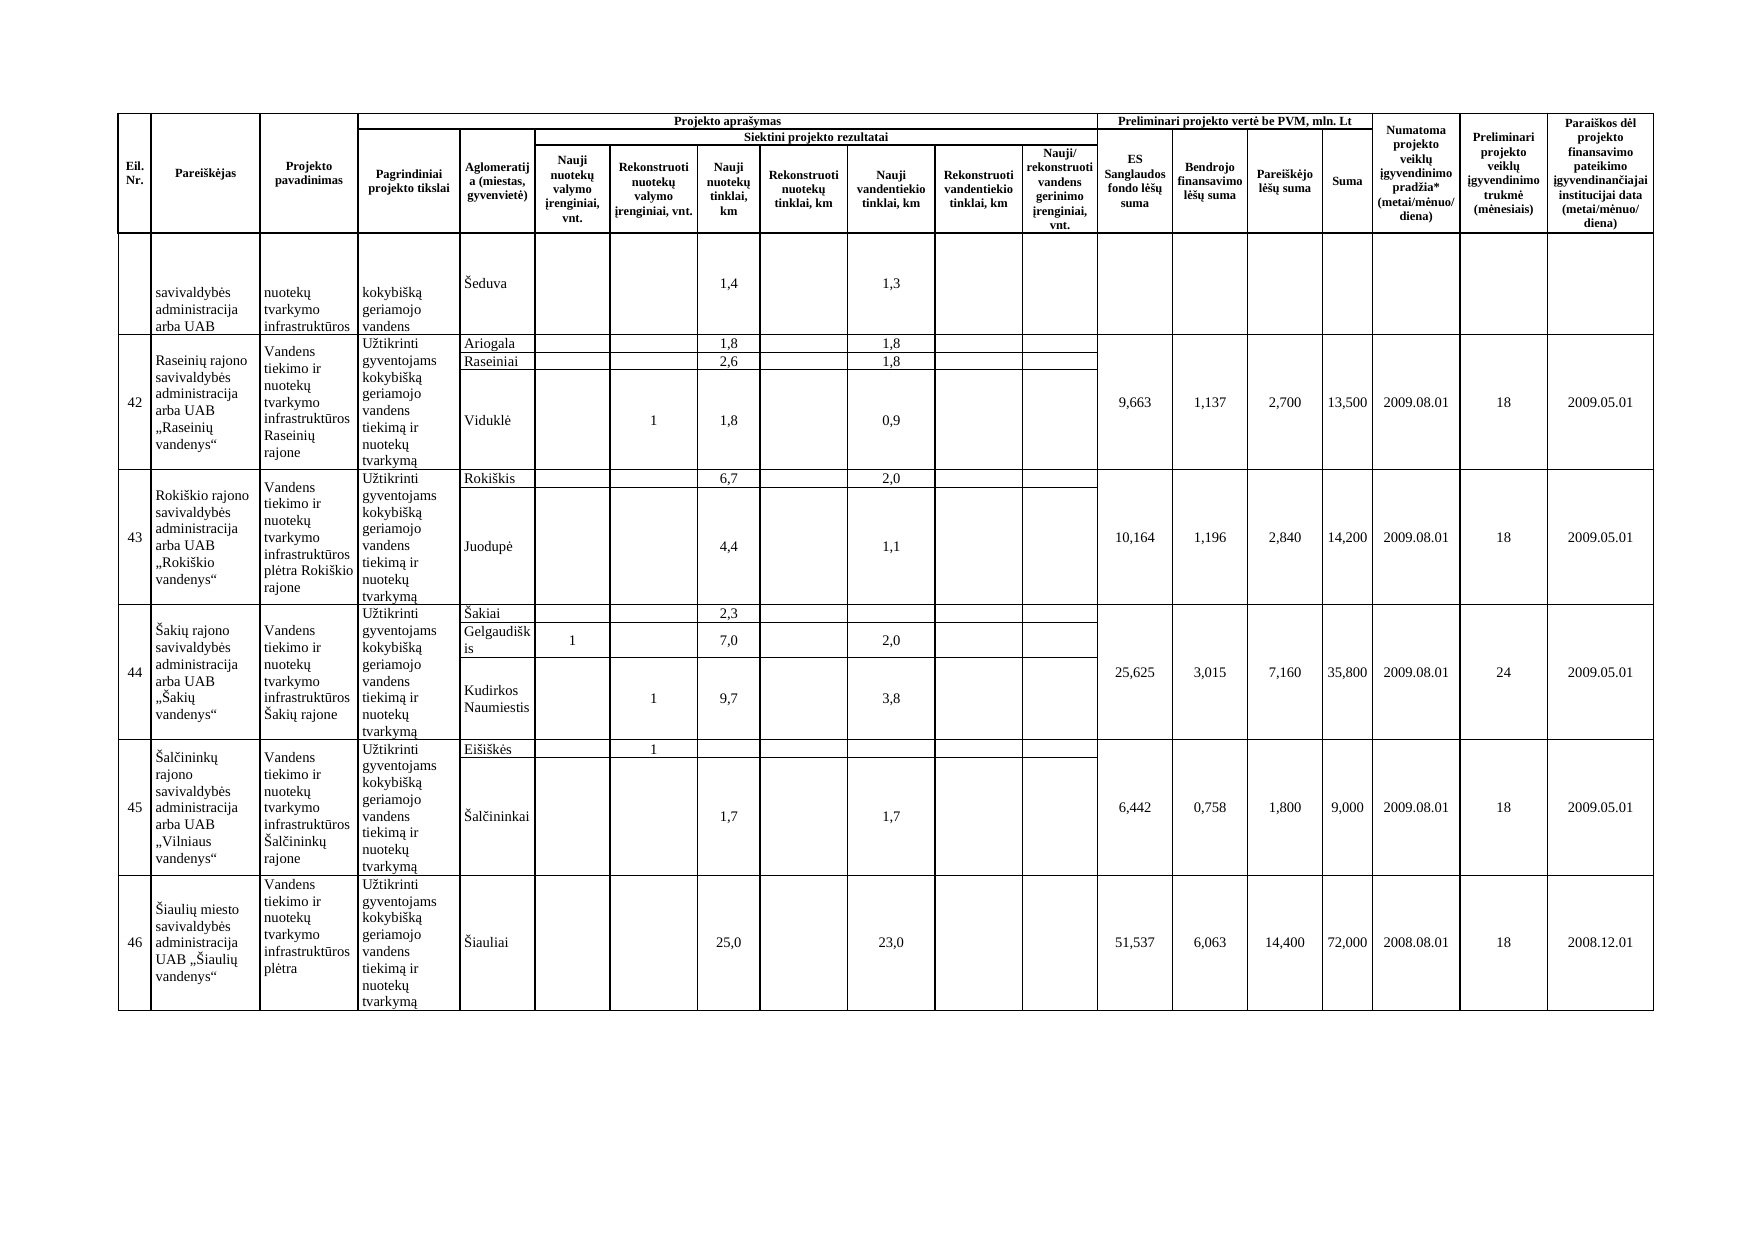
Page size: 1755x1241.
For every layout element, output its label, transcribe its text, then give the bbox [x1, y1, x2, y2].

table_cell 6,063 [1173, 876, 1247, 1010]
table_cell [761, 876, 847, 1010]
table_cell 2009.05.01 [1548, 740, 1653, 874]
table_header Pareiškėjas [152, 114, 259, 232]
table_cell [1023, 605, 1097, 622]
table_header Preliminari projekto veiklų įgyvendinimo trukmė (mėnesiais) [1461, 114, 1547, 232]
table_cell 23,0 [848, 876, 934, 1010]
table_cell 1,196 [1173, 470, 1247, 604]
table_cell 1,137 [1173, 335, 1247, 469]
table_cell [611, 876, 697, 1010]
table_header Projekto aprašymas [359, 114, 1097, 128]
table_cell Šeduva [461, 234, 534, 334]
table_cell 18 [1461, 470, 1547, 604]
table_cell Raseiniai [461, 353, 534, 369]
table_cell [1023, 488, 1097, 604]
table_cell Rekonstruoti vandentiekio tinklai, km [936, 146, 1022, 232]
table_cell [1373, 234, 1459, 334]
table_cell [611, 488, 697, 604]
table_cell [536, 758, 609, 874]
table_cell 43 [119, 470, 150, 604]
table_cell 2,840 [1248, 470, 1322, 604]
table_cell [761, 335, 847, 352]
table_cell [536, 740, 609, 757]
table_cell 51,537 [1098, 876, 1172, 1010]
table_cell 1,7 [848, 758, 934, 874]
table_cell Pagrindiniai projekto tikslai [359, 130, 459, 232]
table_cell [848, 605, 934, 622]
table_cell 13,500 [1323, 335, 1372, 469]
table_cell Užtikrinti gyventojams kokybišką geriamojo vandens tiekimą ir nuotekų tvarkymą [359, 605, 459, 739]
table_cell Eišiškės [461, 740, 534, 757]
table_cell [1323, 234, 1372, 334]
table_cell [611, 623, 697, 657]
table_cell [1023, 658, 1097, 739]
table_cell 1,7 [698, 758, 759, 874]
table_cell [119, 234, 150, 334]
table_cell Šalčininkai [461, 758, 534, 874]
table_cell Šakių rajono savivaldybės administracija arba UAB „Šakių vandenys“ [152, 605, 259, 739]
table_cell [536, 335, 609, 352]
table_cell [936, 470, 1022, 487]
table_cell Vandens tiekimo ir nuotekų tvarkymo infrastruktūros plėtra [261, 876, 357, 1010]
table_cell Užtikrinti gyventojams kokybišką geriamojo vandens tiekimą ir nuotekų tvarkymą [359, 876, 459, 1010]
table_cell 1,8 [848, 335, 934, 352]
table_cell 2008.12.01 [1548, 876, 1653, 1010]
table_cell 45 [119, 740, 150, 874]
table_cell [698, 740, 759, 757]
table_cell 1,8 [698, 335, 759, 352]
table_cell [1023, 335, 1097, 352]
table_cell Vandens tiekimo ir nuotekų tvarkymo infrastruktūros Raseinių rajone [261, 335, 357, 469]
table_cell 2009.05.01 [1548, 605, 1653, 739]
table_cell Raseinių rajono savivaldybės administracija arba UAB „Raseinių vandenys“ [152, 335, 259, 469]
table_header Projekto pavadinimas [261, 114, 357, 232]
table_cell [536, 488, 609, 604]
table_cell [761, 234, 847, 334]
table_cell 1 [536, 623, 609, 657]
table_cell 72,000 [1323, 876, 1372, 1010]
table_cell [611, 335, 697, 352]
table_cell 35,800 [1323, 605, 1372, 739]
table_cell [1248, 234, 1322, 334]
table_cell [761, 758, 847, 874]
table_cell [1023, 353, 1097, 369]
table_cell [1023, 876, 1097, 1010]
table_cell 25,625 [1098, 605, 1172, 739]
table_cell 46 [119, 876, 150, 1010]
table_cell [536, 605, 609, 622]
table_cell 2009.05.01 [1548, 335, 1653, 469]
table_cell 2,0 [848, 623, 934, 657]
table_cell Vandens tiekimo ir nuotekų tvarkymo infrastruktūros Šalčininkų rajone [261, 740, 357, 874]
table_cell 18 [1461, 876, 1547, 1010]
table_cell Nauji/ rekonstruoti vandens gerinimo įrenginiai, vnt. [1023, 146, 1097, 232]
table_cell Šiauliai [461, 876, 534, 1010]
table_cell 7,160 [1248, 605, 1322, 739]
table_cell [936, 353, 1022, 369]
table_cell [936, 658, 1022, 739]
table_cell [611, 605, 697, 622]
table_cell 2008.08.01 [1373, 876, 1459, 1010]
table_cell 6,442 [1098, 740, 1172, 874]
table_cell Rokiškio rajono savivaldybės administracija arba UAB „Rokiškio vandenys“ [152, 470, 259, 604]
table_cell [536, 370, 609, 469]
table_cell 2,3 [698, 605, 759, 622]
table_cell 14,200 [1323, 470, 1372, 604]
table_header Preliminari projekto vertė be PVM, mln. Lt [1098, 114, 1372, 128]
table_cell Rekonstruoti nuotekų tinklai, km [761, 146, 847, 232]
table_cell [1548, 234, 1653, 334]
table_cell Šiaulių miesto savivaldybės administracija UAB „Šiaulių vandenys“ [152, 876, 259, 1010]
table_cell [611, 353, 697, 369]
table_cell 7,0 [698, 623, 759, 657]
table_cell Vandens tiekimo ir nuotekų tvarkymo infrastruktūros plėtra Radviliškio rajone [261, 234, 357, 334]
table_cell 1,8 [848, 353, 934, 369]
table_cell Kudirkos Naumiestis [461, 658, 534, 739]
table_cell [936, 758, 1022, 874]
table_cell [936, 234, 1022, 334]
table_cell Ariogala [461, 335, 534, 352]
table_cell 18 [1461, 335, 1547, 469]
table_cell [761, 470, 847, 487]
table_cell [611, 234, 697, 334]
table_cell Šalčininkų rajono savivaldybės administracija arba UAB „Vilniaus vandenys“ [152, 740, 259, 874]
table_cell [1461, 234, 1547, 334]
table_cell 9,7 [698, 658, 759, 739]
table_cell 2009.05.01 [1548, 470, 1653, 604]
table_cell Vandens tiekimo ir nuotekų tvarkymo infrastruktūros plėtra Rokiškio rajone [261, 470, 357, 604]
table_header Eil. Nr. [119, 114, 150, 232]
table_cell [936, 740, 1022, 757]
table_cell 2009.08.01 [1373, 740, 1459, 874]
table_cell [611, 758, 697, 874]
table_cell 24 [1461, 605, 1547, 739]
table_cell 1 [611, 658, 697, 739]
table_cell Suma [1323, 130, 1372, 232]
table_cell 3,015 [1173, 605, 1247, 739]
table_cell 2,700 [1248, 335, 1322, 469]
table_cell 1,1 [848, 488, 934, 604]
table_cell 1,4 [698, 234, 759, 334]
table_cell 2,0 [848, 470, 934, 487]
table_cell 2009.08.01 [1373, 335, 1459, 469]
table_cell 0,758 [1173, 740, 1247, 874]
table_cell 1 [611, 370, 697, 469]
table_cell [1023, 623, 1097, 657]
table_cell 25,0 [698, 876, 759, 1010]
table_cell [1023, 370, 1097, 469]
table_cell ES Sanglaudos fondo lėšų suma [1098, 130, 1172, 232]
table_cell [761, 353, 847, 369]
table_cell Juodupė [461, 488, 534, 604]
table_cell 0,9 [848, 370, 934, 469]
table_cell [936, 605, 1022, 622]
table_cell [761, 740, 847, 757]
table_cell Užtikrinti gyventojams kokybišką geriamojo vandens tiekimą ir nuotekų tvarkymą [359, 740, 459, 874]
table_cell 14,400 [1248, 876, 1322, 1010]
table_cell Užtikrinti gyventojams kokybišką geriamojo vandens tiekimą ir nuotekų tvarkymą [359, 234, 459, 334]
table_cell Šakiai [461, 605, 534, 622]
table_cell [936, 335, 1022, 352]
table_cell Užtikrinti gyventojams kokybišką geriamojo vandens tiekimą ir nuotekų tvarkymą [359, 470, 459, 604]
table_cell 44 [119, 605, 150, 739]
table_cell Nauji nuotekų tinklai, km [698, 146, 759, 232]
table_cell [1098, 234, 1172, 334]
table_cell 4,4 [698, 488, 759, 604]
table_cell 10,164 [1098, 470, 1172, 604]
table_cell 2,6 [698, 353, 759, 369]
table_cell [761, 488, 847, 604]
table_cell [611, 470, 697, 487]
table_cell Viduklė [461, 370, 534, 469]
table_cell 2009.08.01 [1373, 605, 1459, 739]
table_cell [536, 234, 609, 334]
table_cell 18 [1461, 740, 1547, 874]
table_cell Radviliškio rajono savivaldybės administracija arba UAB „Radviliškio vanduo“ [152, 234, 259, 334]
table_cell Užtikrinti gyventojams kokybišką geriamojo vandens tiekimą ir nuotekų tvarkymą [359, 335, 459, 469]
table_cell Nauji nuotekų valymo įrenginiai, vnt. [536, 146, 609, 232]
table_cell [936, 623, 1022, 657]
table_cell [936, 370, 1022, 469]
table_cell [761, 623, 847, 657]
table_cell Bendrojo finansavimo lėšų suma [1173, 130, 1247, 232]
table_cell Rekonstruoti nuotekų valymo įrenginiai, vnt. [611, 146, 697, 232]
table_cell 1,800 [1248, 740, 1322, 874]
table_cell [848, 740, 934, 757]
table_cell 42 [119, 335, 150, 469]
table_cell [536, 658, 609, 739]
table_cell [1023, 470, 1097, 487]
table_cell Nauji vandentiekio tinklai, km [848, 146, 934, 232]
table_cell [1173, 234, 1247, 334]
table_cell 6,7 [698, 470, 759, 487]
table_cell [536, 876, 609, 1010]
table_cell Siektini projekto rezultatai [536, 130, 1097, 144]
table_cell [536, 470, 609, 487]
table_cell [761, 658, 847, 739]
table_cell 1,3 [848, 234, 934, 334]
table_cell Pareiškėjo lėšų suma [1248, 130, 1322, 232]
table_cell 1 [611, 740, 697, 757]
table_header Numatoma projekto veiklų įgyvendinimo pradžia* (metai/mėnuo/diena) [1373, 114, 1459, 232]
table_cell 1,8 [698, 370, 759, 469]
table_cell Aglomeratija (miestas, gyvenvietė) [461, 130, 534, 232]
table_cell [936, 488, 1022, 604]
table_cell [1023, 234, 1097, 334]
table_cell [1023, 740, 1097, 757]
table_cell [1023, 758, 1097, 874]
table_cell 9,663 [1098, 335, 1172, 469]
table_cell 9,000 [1323, 740, 1372, 874]
table_cell 2009.08.01 [1373, 470, 1459, 604]
table_cell Gelgaudiškis [461, 623, 534, 657]
table_cell [936, 876, 1022, 1010]
table_cell [761, 605, 847, 622]
table_cell Rokiškis [461, 470, 534, 487]
table_cell [536, 353, 609, 369]
table_cell Vandens tiekimo ir nuotekų tvarkymo infrastruktūros Šakių rajone [261, 605, 357, 739]
table_cell 3,8 [848, 658, 934, 739]
table_header Paraiškos dėl projekto finansavimo pateikimo įgyvendinančiajai institucijai data (metai/mėnuo/ diena) [1548, 114, 1653, 232]
table_cell [761, 370, 847, 469]
